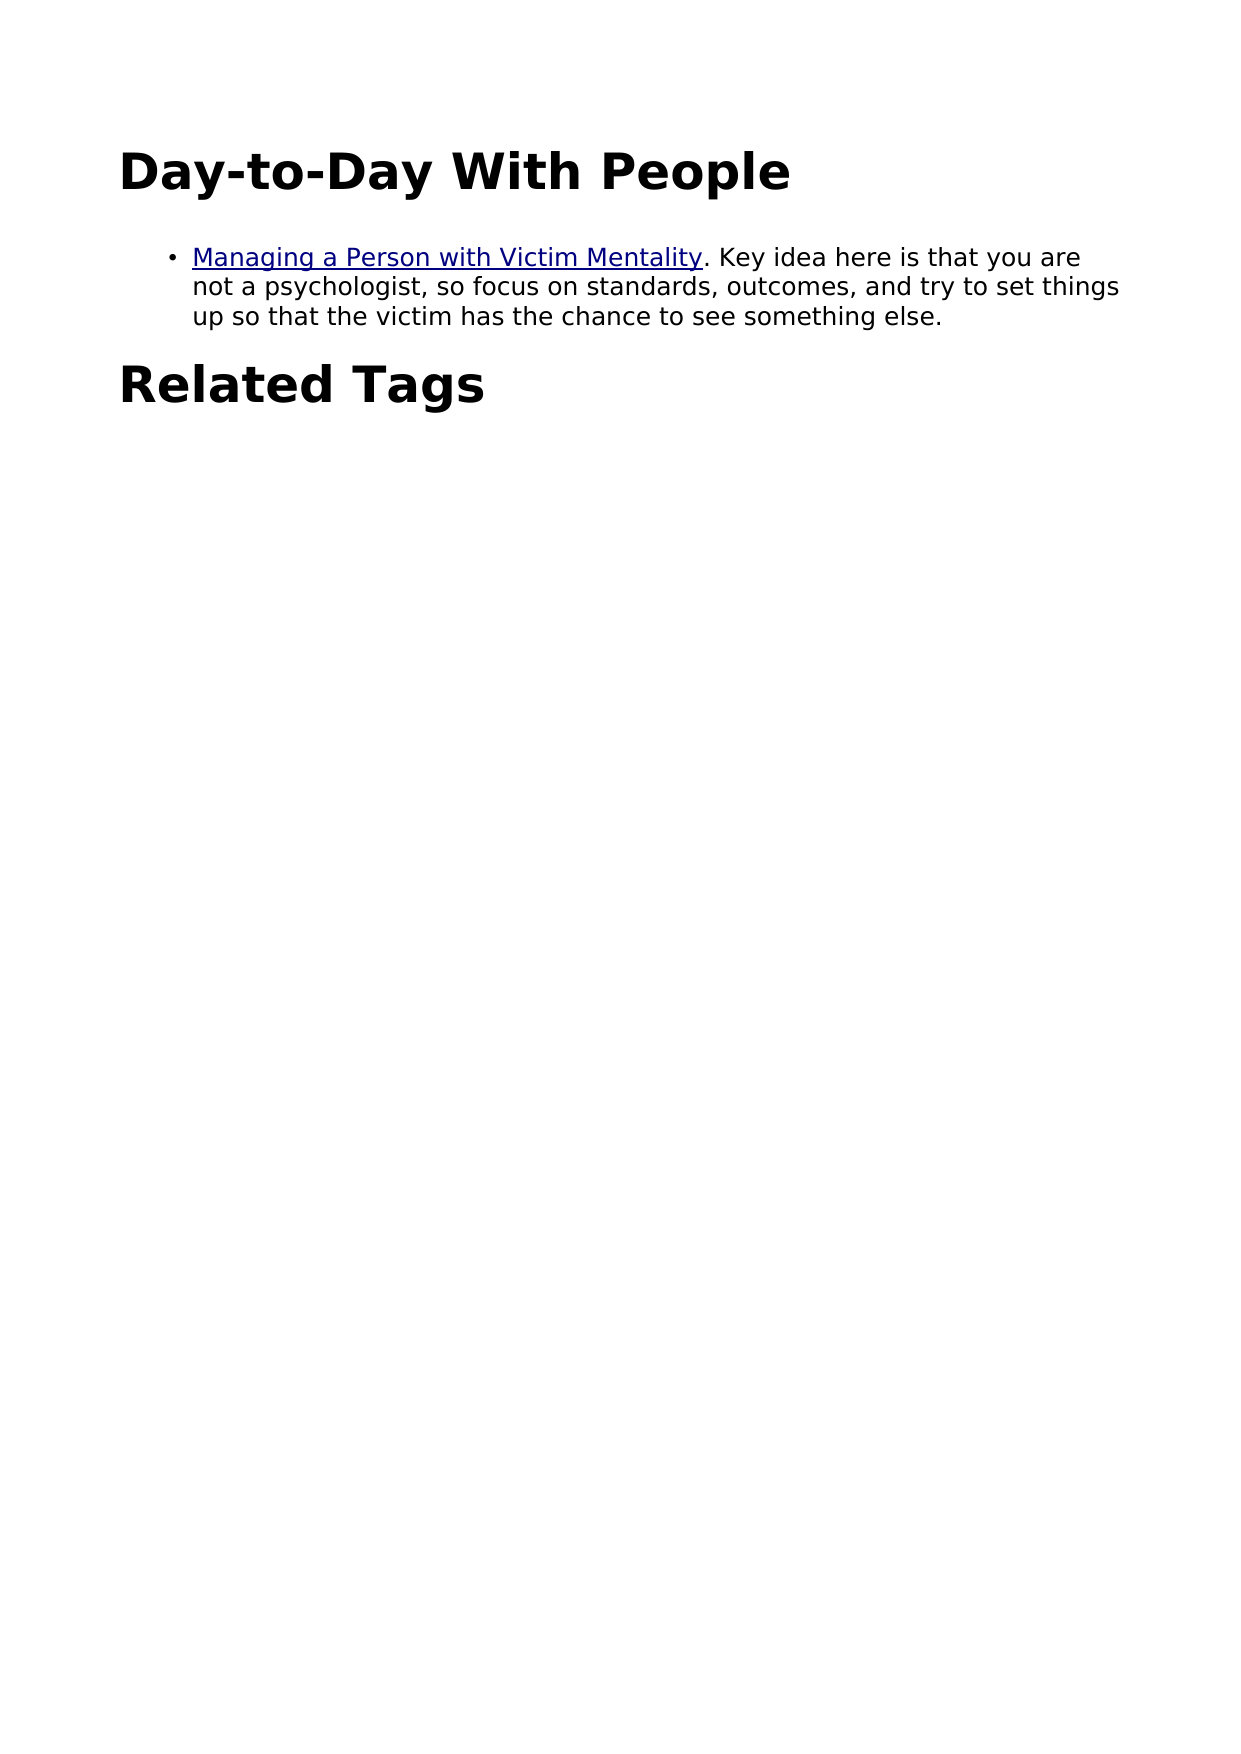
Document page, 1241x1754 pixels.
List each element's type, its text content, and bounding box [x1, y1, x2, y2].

subtitle Related Tags [118, 356, 1122, 414]
list Managing a Person with Victim Mentality. Key idea here is that you are not a psychologist, so focus on standards, outcomes, and try to set things up so that the victim has the chance to see something else. [177, 243, 1122, 331]
subtitle Day-to-Day With People [118, 143, 1122, 201]
